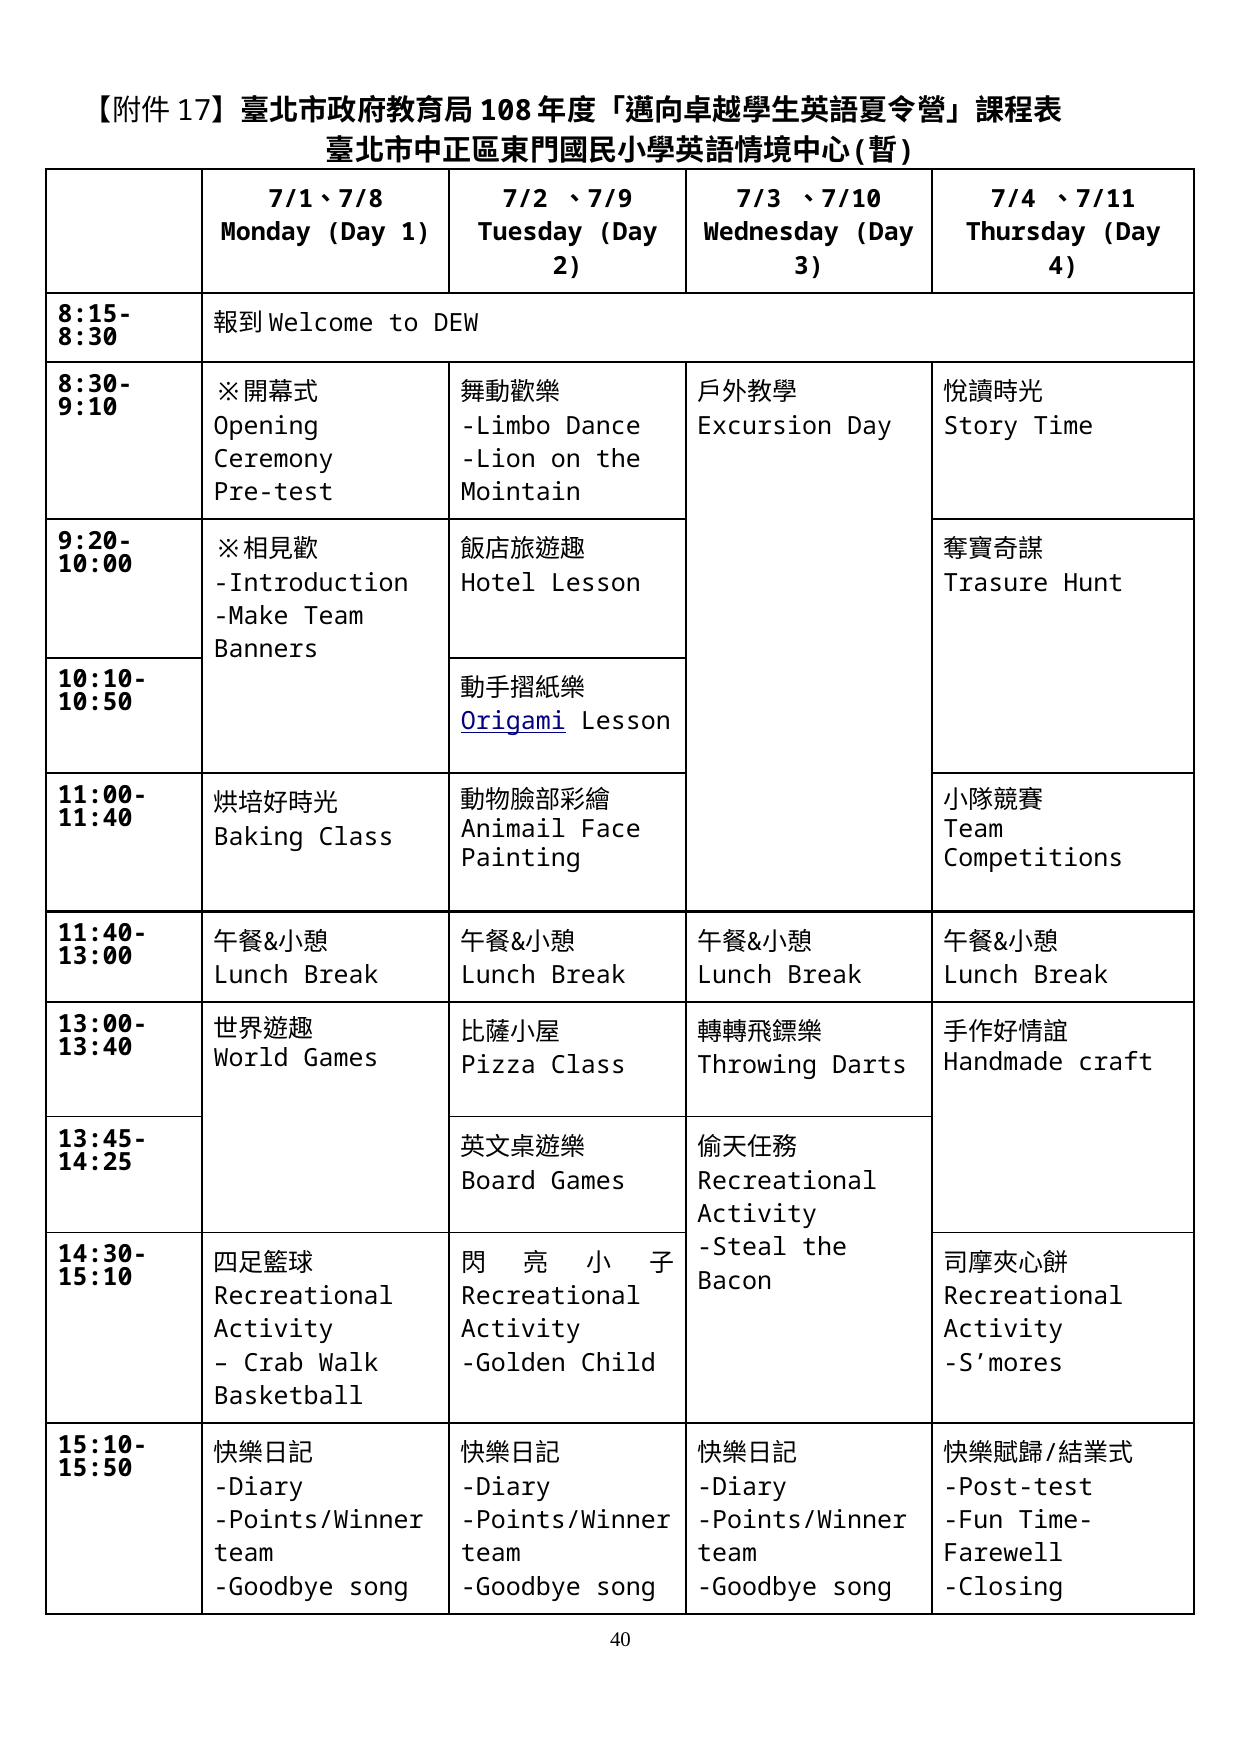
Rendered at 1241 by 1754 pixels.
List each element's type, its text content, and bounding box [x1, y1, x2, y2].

table_cell 偷天任務 Recreational Activity -Steal the Bacon [687, 1117, 931, 1422]
table_cell 8:15-8:30 [47, 294, 201, 361]
table_header 7/1、7/8 Monday (Day 1) [203, 170, 448, 292]
table_cell 英文桌遊樂 Board Games [450, 1117, 685, 1232]
table_cell 戶外教學 Excursion Day [687, 363, 931, 910]
table_cell 午餐&小憩 Lunch Break [203, 913, 448, 1001]
table_cell 10:10-10:50 [47, 659, 201, 772]
table_cell 烘培好時光 Baking Class [203, 774, 448, 910]
table_cell 11:40-13:00 [47, 913, 201, 1001]
text 【附件17】臺北市政府教育局108年度「邁向卓越學生英語夏令營」課程表 [83, 89, 1157, 128]
table_cell 奪寶奇謀 Trasure Hunt [933, 520, 1193, 772]
table_cell 13:00-13:40 [47, 1003, 201, 1116]
table_cell 飯店旅遊趣 Hotel Lesson [450, 520, 685, 657]
table_cell 世界遊趣 World Games [203, 1003, 448, 1232]
table_header 7/4 、7/11 Thursday (Day 4) [933, 170, 1193, 292]
table_cell 轉轉飛鏢樂 Throwing Darts [687, 1003, 931, 1116]
table_cell 13:45-14:25 [47, 1117, 201, 1232]
table_cell 小隊競賽 Team Competitions [933, 774, 1193, 910]
table_cell 報到Welcome to DEW [203, 294, 1193, 361]
table_cell 悅讀時光 Story Time [933, 363, 1193, 518]
table_cell 快樂日記 -Diary -Points/Winner team -Goodbye song [687, 1424, 931, 1612]
table_cell 9:20-10:00 [47, 520, 201, 657]
table_cell 8:30-9:10 [47, 363, 201, 518]
table_cell 閃亮小子 Recreational Activity -Golden Child [450, 1233, 685, 1422]
table_cell 四足籃球 Recreational Activity – Crab Walk Basketball [203, 1233, 448, 1422]
table_cell 手作好情誼 Handmade craft [933, 1003, 1193, 1232]
table_cell 司摩夾心餅 Recreational Activity -S’mores [933, 1233, 1193, 1422]
table_cell 快樂日記 -Diary -Points/Winner team -Goodbye song [203, 1424, 448, 1612]
table_header 7/3 、7/10 Wednesday (Day 3) [687, 170, 931, 292]
table_cell 快樂日記 -Diary -Points/Winner team -Goodbye song [450, 1424, 685, 1612]
table_cell 午餐&小憩 Lunch Break [687, 913, 931, 1001]
table_cell 14:30-15:10 [47, 1233, 201, 1422]
table_cell 午餐&小憩 Lunch Break [450, 913, 685, 1001]
table_cell 快樂賦歸/結業式 -Post-test -Fun Time-Farewell -Closing [933, 1424, 1193, 1612]
table_header [47, 170, 201, 292]
table_cell 動物臉部彩繪Animail Face Painting [450, 774, 685, 910]
table_cell ※相見歡 -Introduction -Make Team Banners [203, 520, 448, 772]
table_header 7/2 、7/9 Tuesday (Day 2) [450, 170, 685, 292]
table_cell 15:10-15:50 [47, 1424, 201, 1612]
table_cell ※開幕式 Opening Ceremony Pre-test [203, 363, 448, 518]
text 臺北市中正區東門國民小學英語情境中心(暫) [83, 128, 1157, 168]
table_cell 11:00-11:40 [47, 774, 201, 910]
table_cell 午餐&小憩 Lunch Break [933, 913, 1193, 1001]
table_cell 動手摺紙樂 Origami Lesson [450, 659, 685, 772]
table_cell 舞動歡樂 -Limbo Dance -Lion on the Mointain [450, 363, 685, 518]
table_cell 比薩小屋 Pizza Class [450, 1003, 685, 1116]
